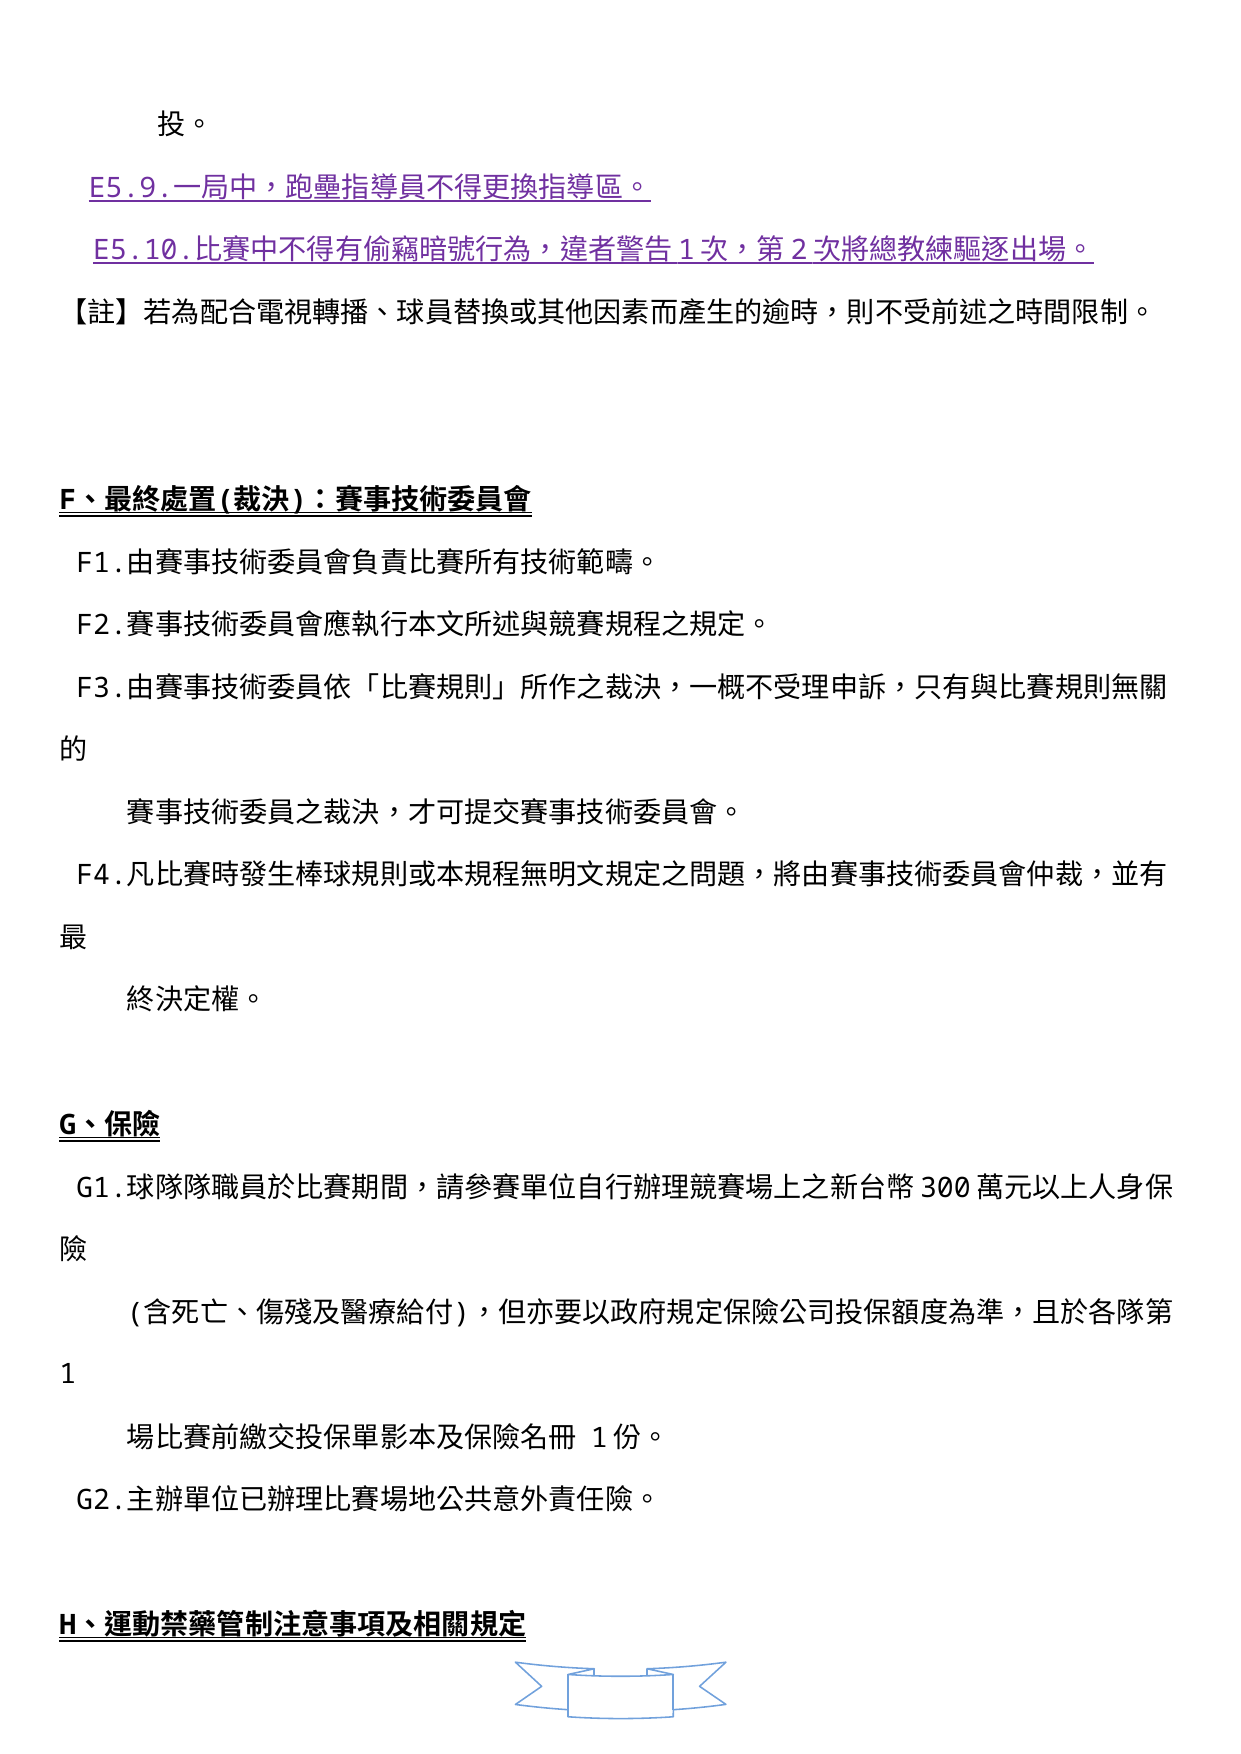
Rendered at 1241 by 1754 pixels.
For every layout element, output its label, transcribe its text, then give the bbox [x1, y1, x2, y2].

text F3.由賽事技術委員依「比賽規則」所作之裁決，一概不受理申訴，只有與比賽規則無關的 [59, 643, 1181, 768]
text G1.球隊隊職員於比賽期間，請參賽單位自行辦理競賽場上之新台幣300萬元以上人身保險 [59, 1143, 1181, 1268]
text F、最終處置(裁決)：賽事技術委員會 [59, 456, 1181, 518]
text G2.主辦單位已辦理比賽場地公共意外責任險。 [59, 1456, 1181, 1518]
text H、運動禁藥管制注意事項及相關規定 [59, 1581, 1181, 1643]
text (含死亡、傷殘及醫療給付)，但亦要以政府規定保險公司投保額度為準，且於各隊第1 [59, 1268, 1181, 1393]
text 賽事技術委員之裁決，才可提交賽事技術委員會。 [59, 768, 1181, 831]
text F4.凡比賽時發生棒球規則或本規程無明文規定之問題，將由賽事技術委員會仲裁，並有最 [59, 831, 1181, 956]
text G、保險 [59, 1081, 1181, 1143]
text F1.由賽事技術委員會負責比賽所有技術範疇。 [59, 518, 1181, 581]
text 場比賽前繳交投保單影本及保險名冊 1份。 [59, 1393, 1181, 1456]
text F2.賽事技術委員會應執行本文所述與競賽規程之規定。 [59, 581, 1181, 643]
text 終決定權。 [59, 956, 1181, 1018]
text 投。 [59, 81, 1181, 143]
text 【註】若為配合電視轉播、球員替換或其他因素而產生的逾時，則不受前述之時間限制。 [59, 268, 1181, 331]
text E5.9.一局中，跑壘指導員不得更換指導區。 [59, 143, 1181, 206]
text E5.10.比賽中不得有偷竊暗號行為，違者警告1次，第2次將總教練驅逐出場。 [59, 206, 1181, 268]
